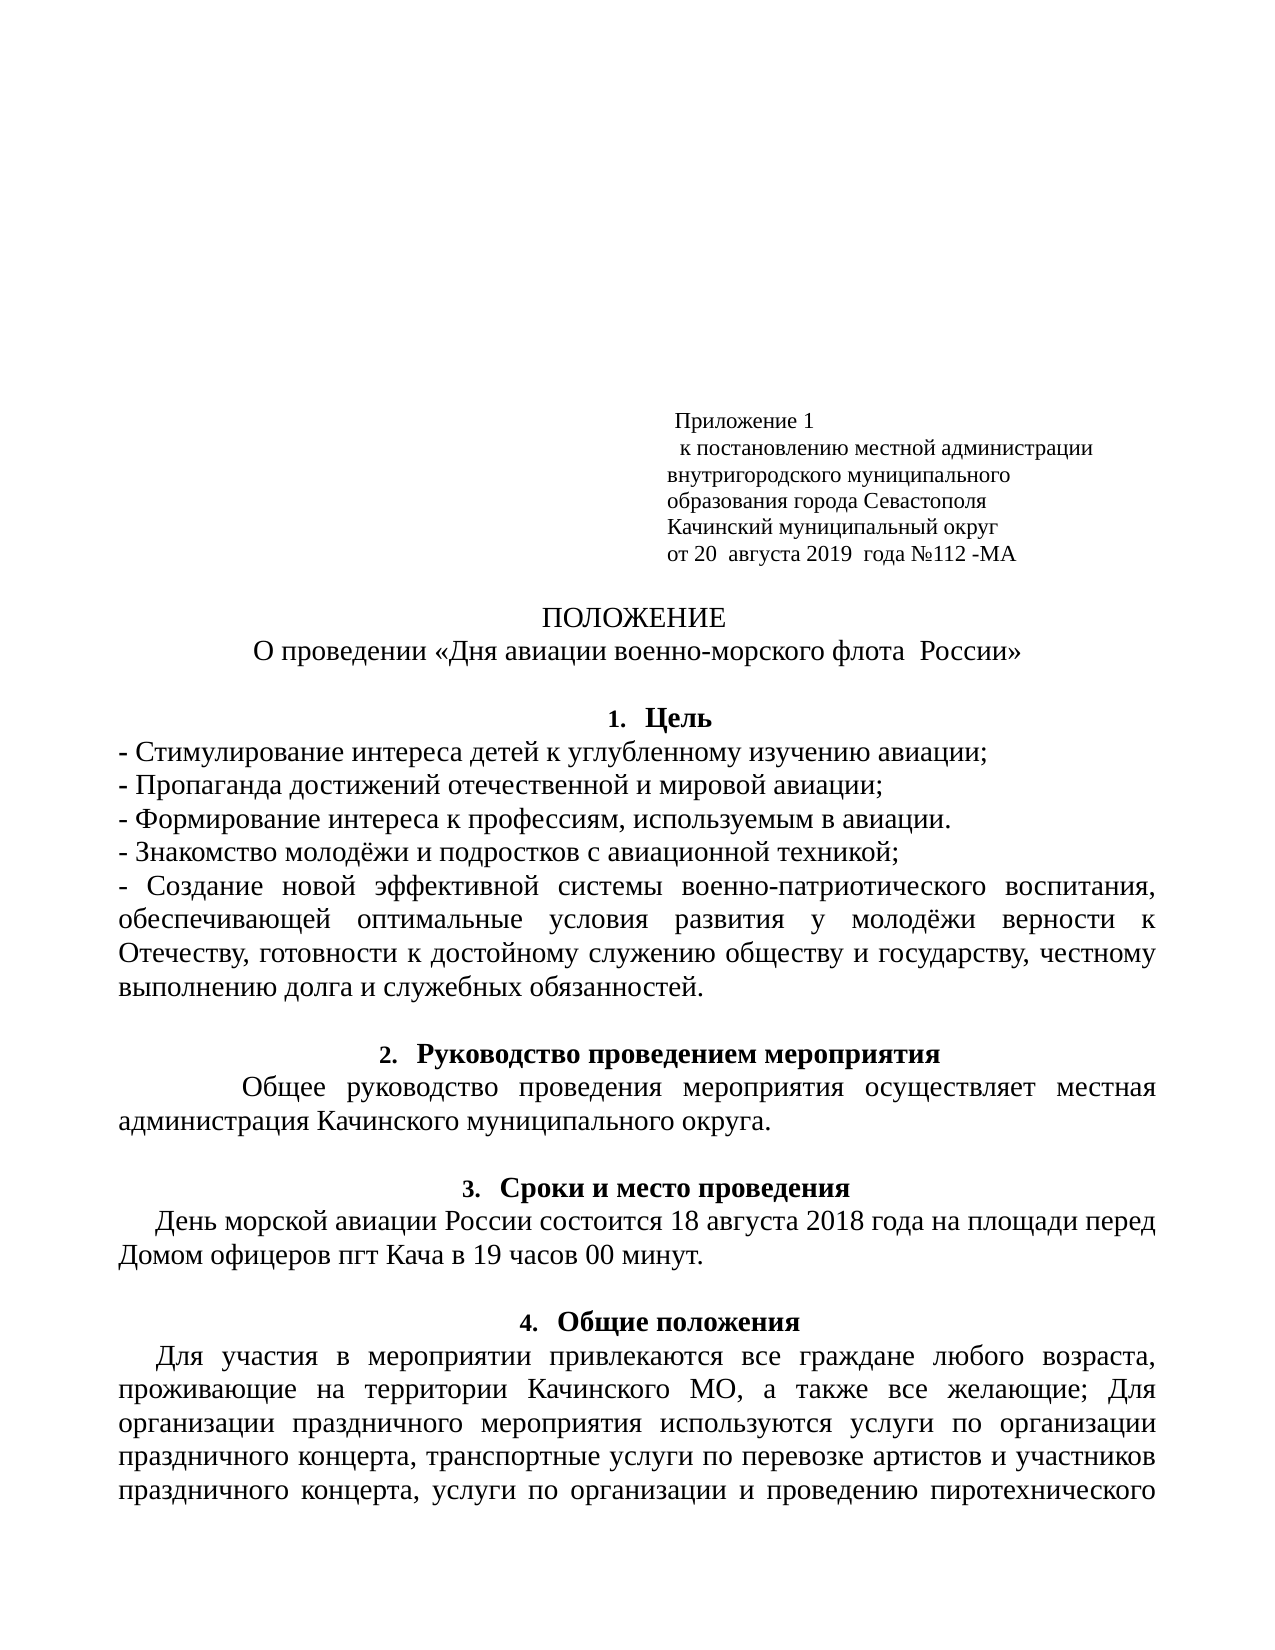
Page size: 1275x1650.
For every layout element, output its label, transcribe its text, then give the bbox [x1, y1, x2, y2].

text - Создание новой эффективной системы военно-патриотического воспитания, обеспечивающей оптимальные условия развития у молодёжи верности к Отечеству, готовности к достойному служению обществу и государству, честному выполнению долга и служебных обязанностей. [118, 868, 1157, 1002]
text к постановлению местной администрации [118, 434, 1157, 461]
text от 20 августа 2019 года №112 -МА [118, 540, 1157, 566]
text - Пропаганда достижений отечественной и мировой авиации; [118, 767, 1157, 801]
text ПОЛОЖЕНИЕ [118, 600, 1157, 633]
text Для участия в мероприятии привлекаются все граждане любого возраста, проживающие на территории Качинского МО, а также все желающие; Для организации праздничного мероприятия используются услуги по организации праздничного концерта, транспортные услуги по перевозке артистов и участников праздничного концерта, услуги по организации и проведению пиротехнического [118, 1338, 1157, 1505]
text внутригородского муниципального [118, 461, 1157, 487]
text О проведении «Дня авиации военно-морского флота России» [118, 633, 1157, 667]
text Приложение 1 [118, 406, 1157, 434]
text - Формирование интереса к профессиям, используемым в авиации. [118, 801, 1157, 834]
list Общие положения [162, 1304, 1157, 1338]
list Цель [162, 700, 1157, 734]
text Качинский муниципальный округ [118, 513, 1157, 540]
text Общее руководство проведения мероприятия осуществляет местная администрация Качинского муниципального округа. [118, 1069, 1157, 1136]
list Руководство проведением мероприятия [162, 1036, 1157, 1069]
text образования города Севастополя [118, 487, 1157, 513]
text День морской авиации России состоится 18 августа 2018 года на площади перед Домом офицеров пгт Кача в 19 часов 00 минут. [118, 1203, 1157, 1271]
list Сроки и место проведения [162, 1170, 1157, 1203]
text - Стимулирование интереса детей к углубленному изучению авиации; [118, 734, 1157, 767]
text - Знакомство молодёжи и подростков с авиационной техникой; [118, 834, 1157, 868]
